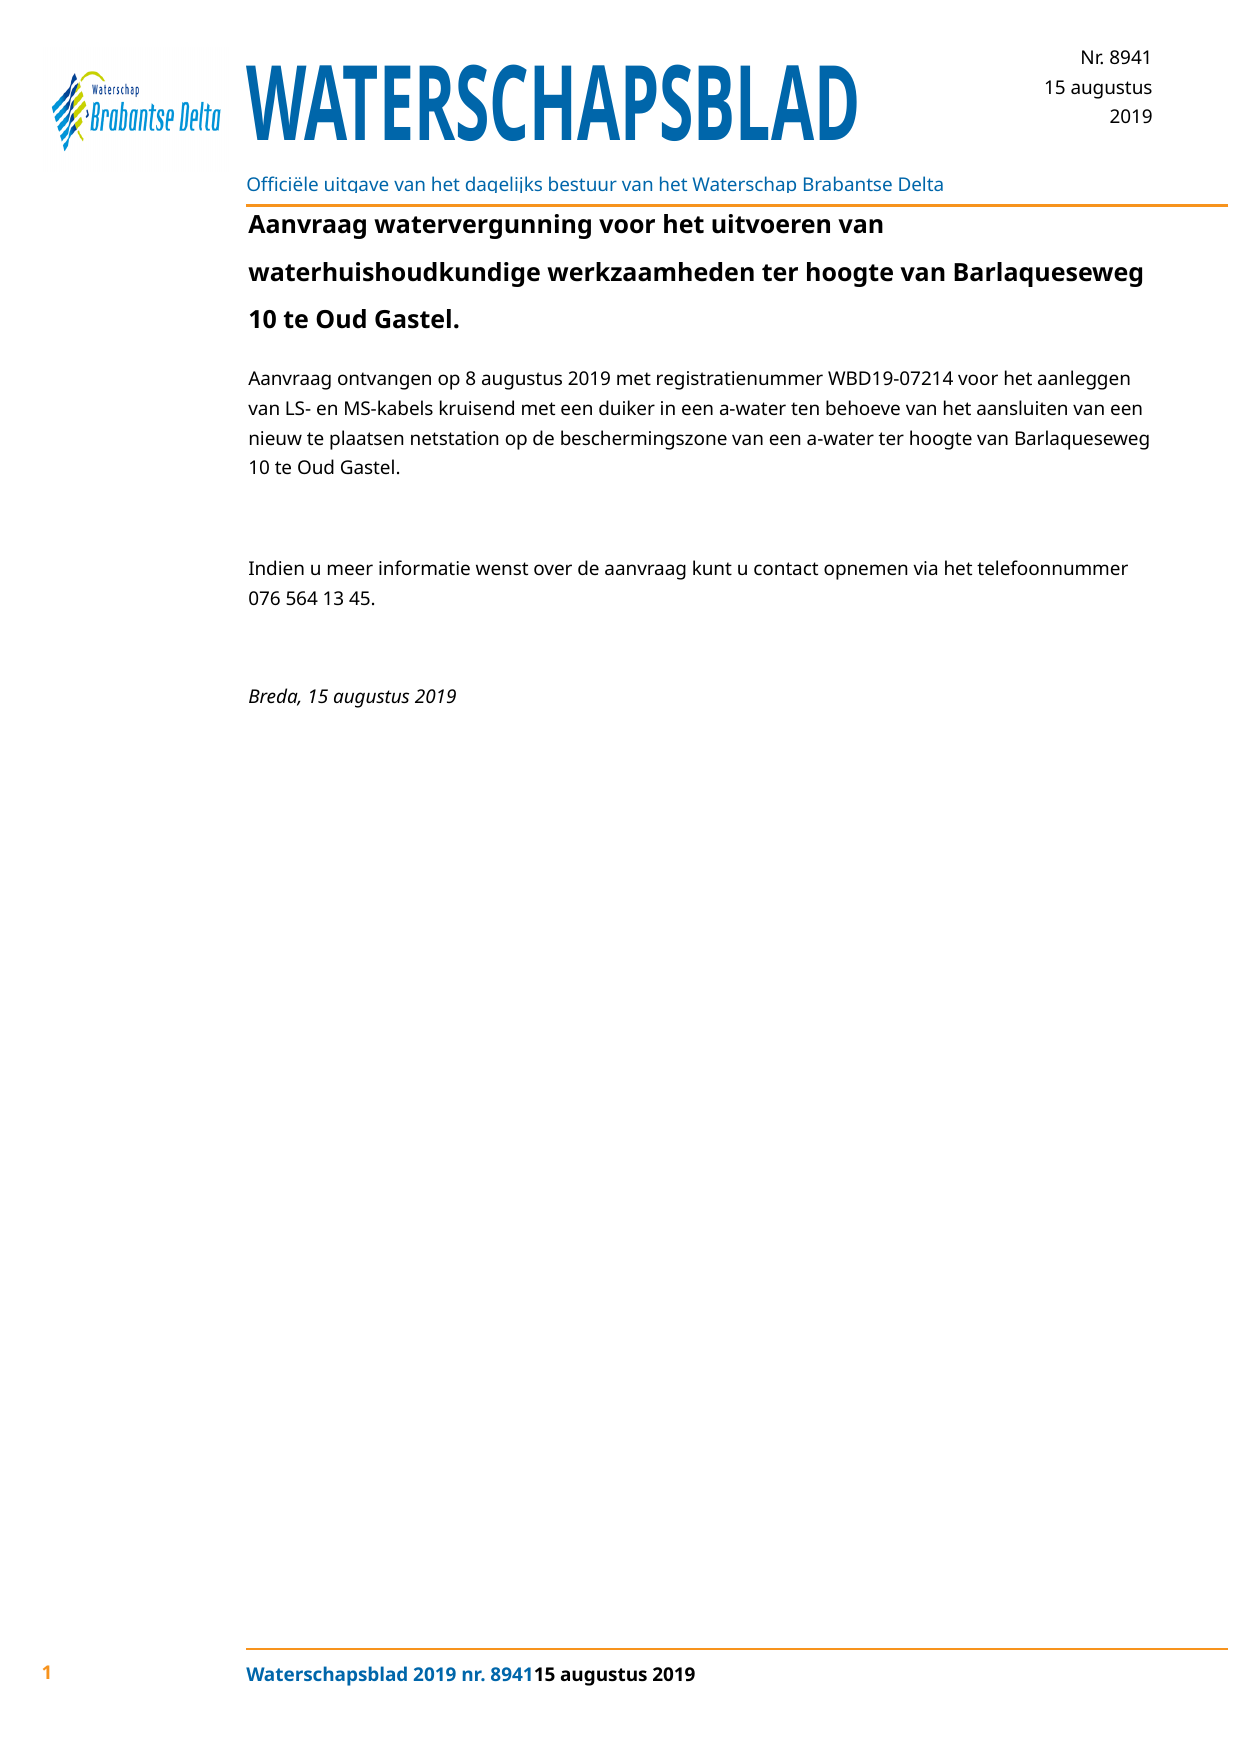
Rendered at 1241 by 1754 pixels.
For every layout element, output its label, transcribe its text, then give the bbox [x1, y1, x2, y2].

text Aanvraag ontvangen op 8 augustus 2019 met registratienummer WBD19-07214 voor het aanleggen van LS- en MS-kabels kruisend met een duiker in een a-water ten behoeve van het aansluiten van een nieuw te plaatsen netstation op de beschermingszone van een a-water ter hoogte van Barlaqueseweg 10 te Oud Gastel. [248, 366, 1152, 480]
text Breda, 15 augustus 2019 [248, 683, 1152, 709]
text Indien u meer informatie wenst over de aanvraag kunt u contact opnemen via het telefoonnummer 076 564 13 45. [248, 555, 1152, 610]
picture [41, 47, 231, 172]
text Aanvraag watervergunning voor het uitvoeren van waterhuishoudkundige werkzaamheden ter hoogte van Barlaqueseweg 10 te Oud Gastel. [248, 207, 1152, 336]
